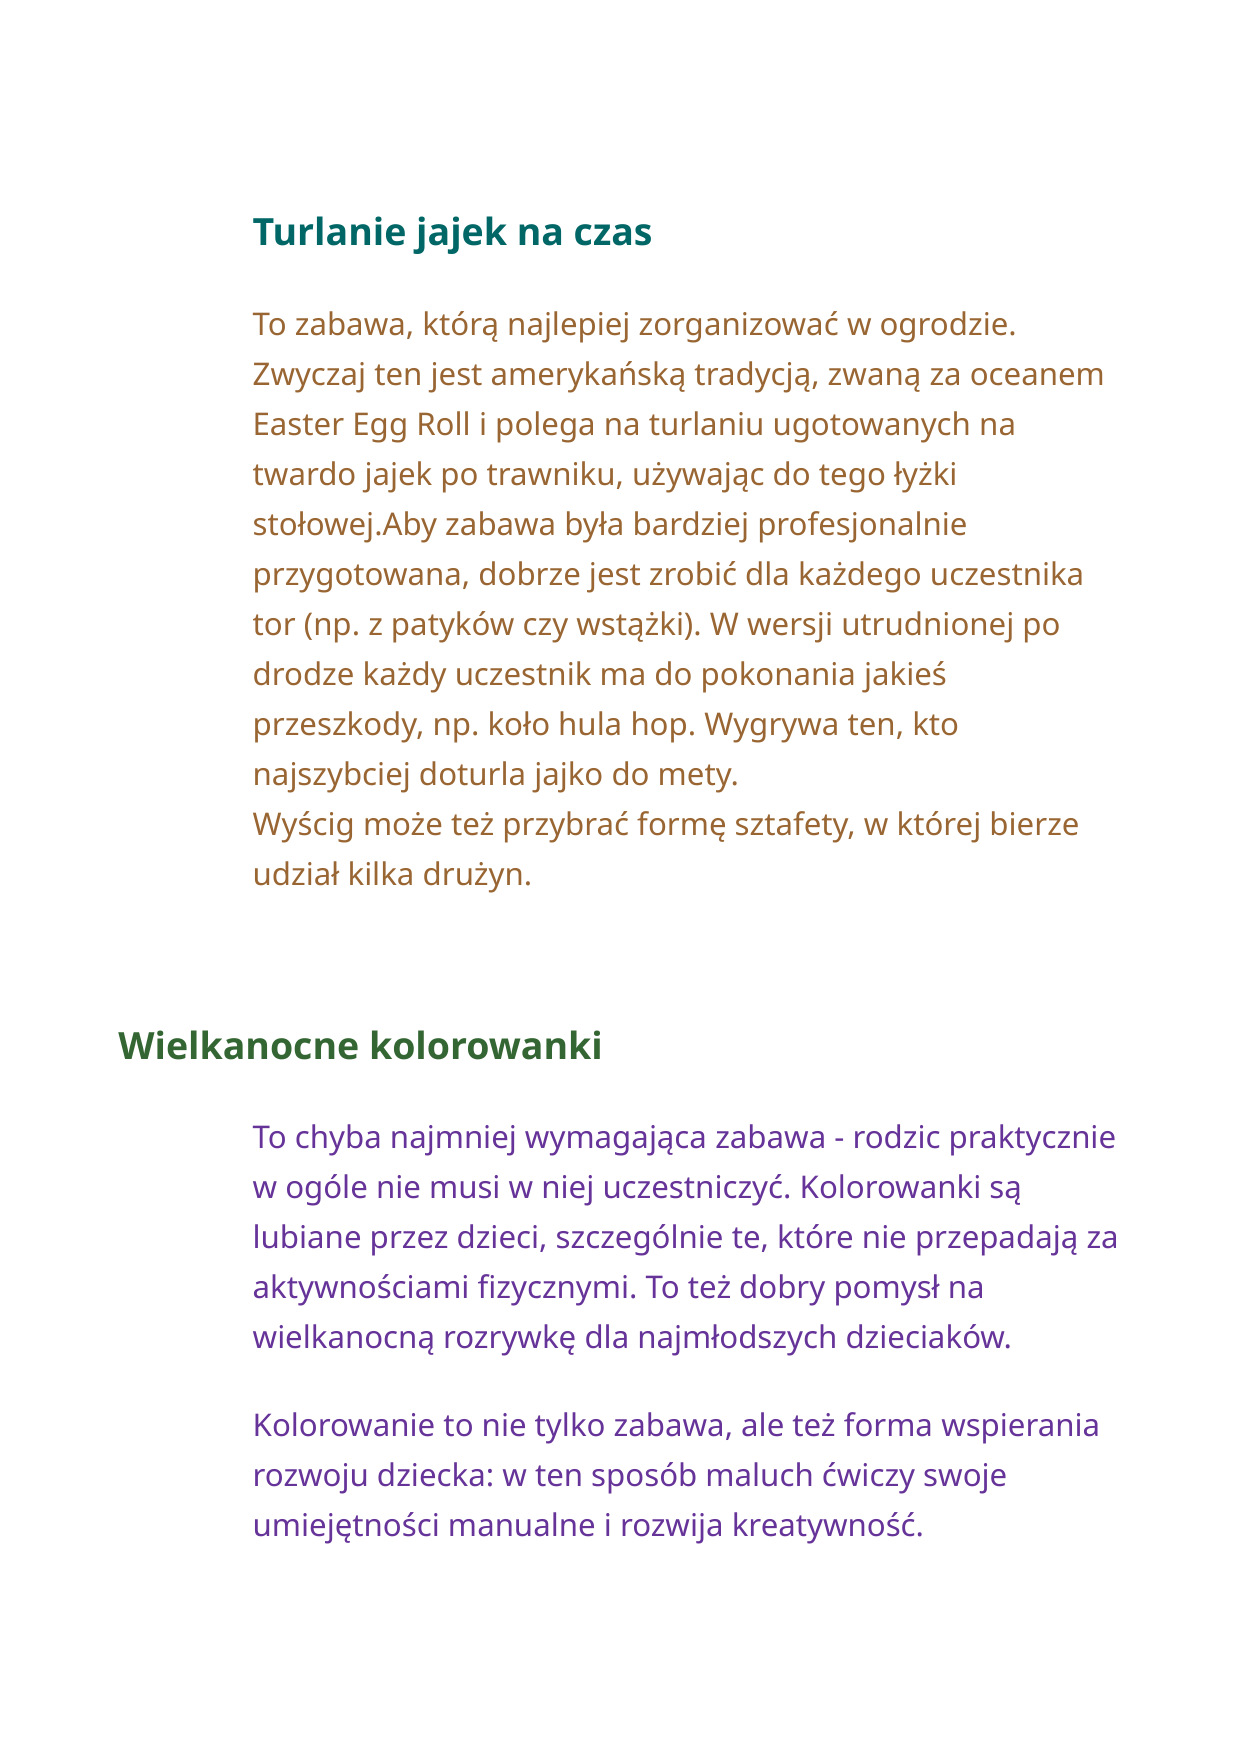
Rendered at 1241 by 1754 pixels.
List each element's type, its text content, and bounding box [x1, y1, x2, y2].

subtitle Wielkanocne kolorowanki [118, 1019, 1122, 1070]
text To chyba najmniej wymagająca zabawa - rodzic praktycznie w ogóle nie musi w niej uczestniczyć. Kolorowanki są lubiane przez dzieci, szczególnie te, które nie przepadają za aktywnościami fizycznymi. To też dobry pomysł na wielkanocną rozrywkę dla najmłodszych dzieciaków. [252, 1108, 1122, 1358]
subtitle Turlanie jajek na czas [252, 206, 1122, 257]
text Wyścig może też przybrać formę sztafety, w której bierze udział kilka drużyn. [252, 794, 1122, 894]
text To zabawa, którą najlepiej zorganizować w ogrodzie. Zwyczaj ten jest amerykańską tradycją, zwaną za oceanem Easter Egg Roll i polega na turlaniu ugotowanych na twardo jajek po trawniku, używając do tego łyżki stołowej.Aby zabawa była bardziej profesjonalnie przygotowana, dobrze jest zrobić dla każdego uczestnika tor (np. z patyków czy wstążki). W wersji utrudnionej po drodze każdy uczestnik ma do pokonania jakieś przeszkody, np. koło hula hop. Wygrywa ten, kto najszybciej doturla jajko do mety. [252, 294, 1122, 794]
text Kolorowanie to nie tylko zabawa, ale też forma wspierania rozwoju dziecka: w ten sposób maluch ćwiczy swoje umiejętności manualne i rozwija kreatywność. [252, 1395, 1122, 1545]
